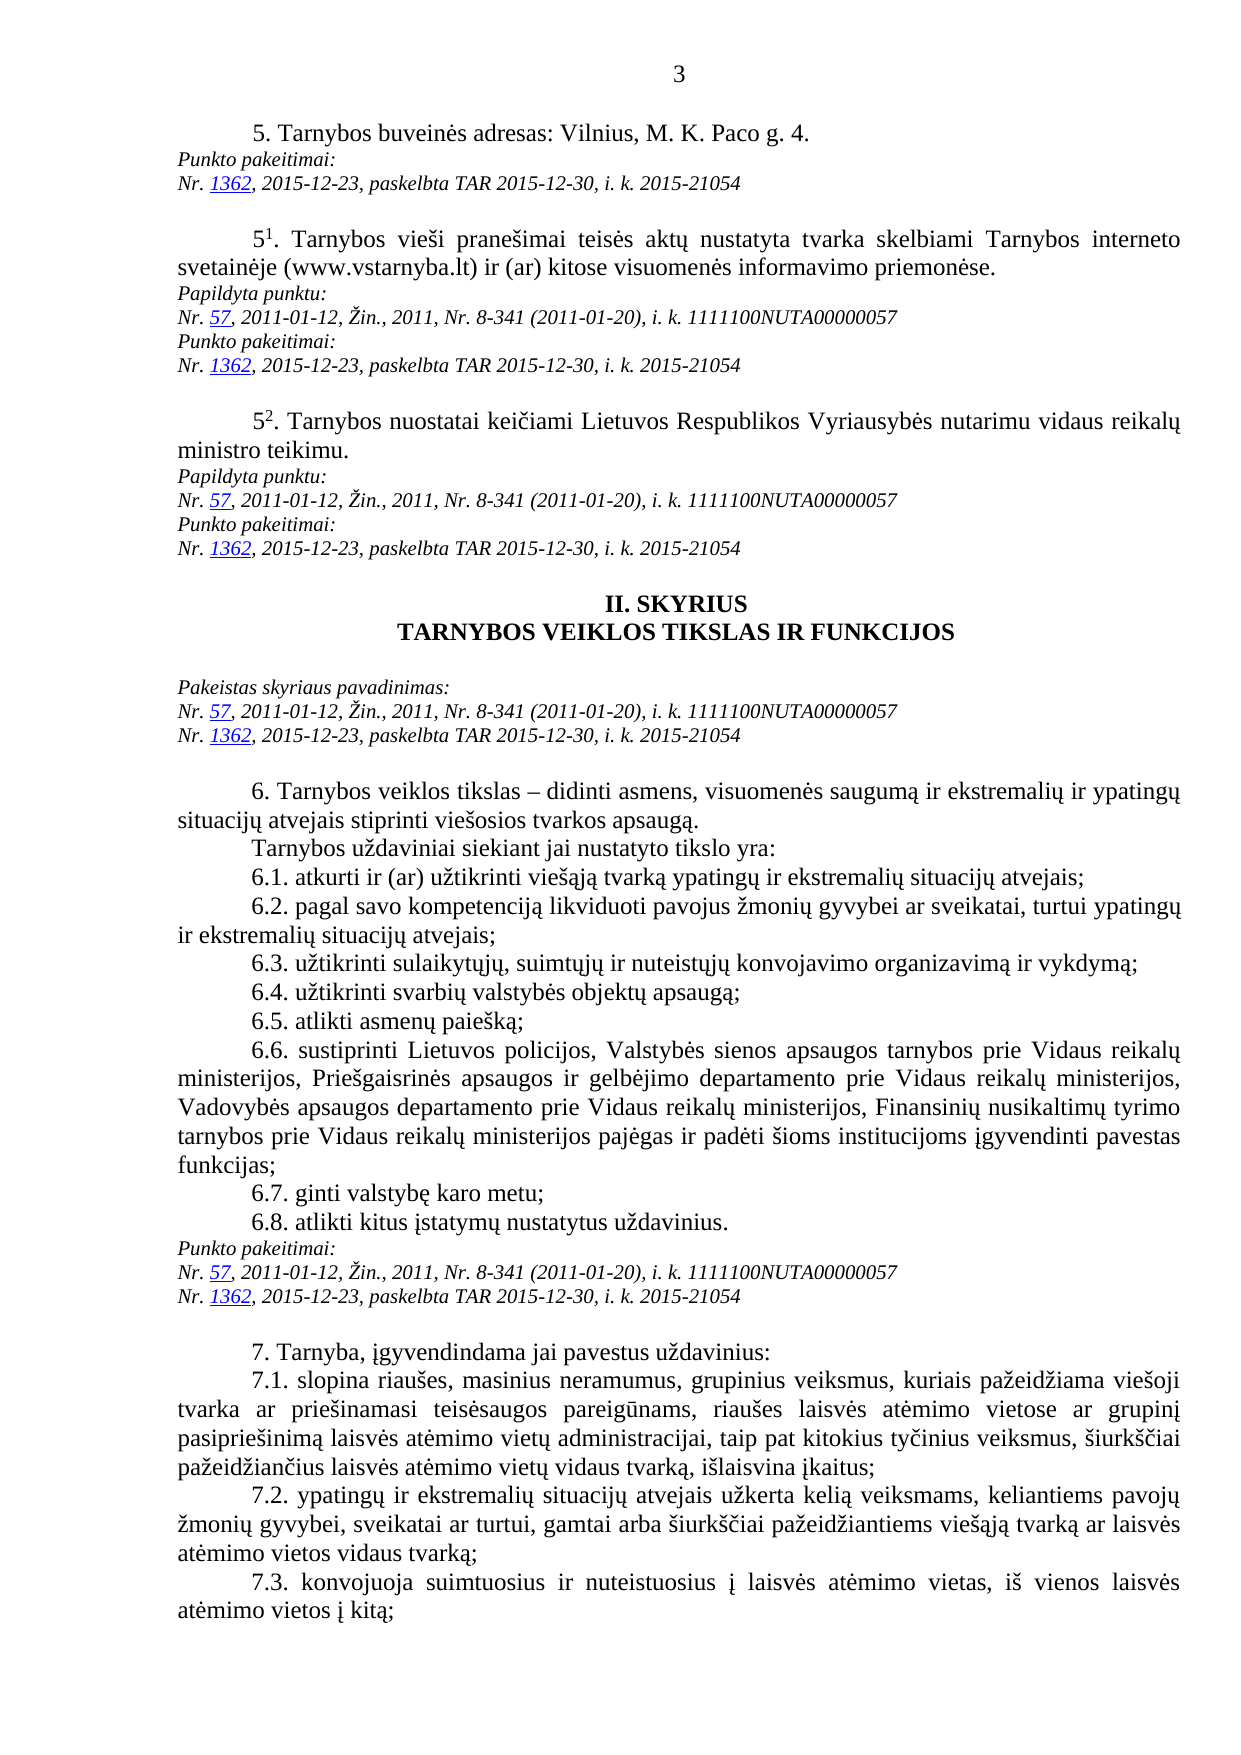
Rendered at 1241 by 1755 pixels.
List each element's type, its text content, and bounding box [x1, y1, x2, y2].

text 6.2. pagal savo kompetenciją likviduoti pavojus žmonių gyvybei ar sveikatai, turtui ypatingų ir ekstremalių situacijų atvejais; [177, 891, 1181, 948]
text Nr. 1362, 2015-12-23, paskelbta TAR 2015-12-30, i. k. 2015-21054 [177, 536, 1181, 560]
text Punkto pakeitimai: [177, 1236, 1181, 1260]
text Nr. 1362, 2015-12-23, paskelbta TAR 2015-12-30, i. k. 2015-21054 [177, 353, 1181, 377]
text II. SKYRIUS TARNYBOS VEIKLOS TIKSLAS IR FUNKCIJOS [177, 589, 1181, 646]
text Punkto pakeitimai: [177, 512, 1181, 536]
text 6.4. užtikrinti svarbių valstybės objektų apsaugą; [177, 977, 1181, 1006]
text 6.5. atlikti asmenų paiešką; [177, 1006, 1181, 1035]
text 6.8. atlikti kitus įstatymų nustatytus uždavinius. [177, 1207, 1181, 1236]
text 6.1. atkurti ir (ar) užtikrinti viešąją tvarką ypatingų ir ekstremalių situacijų atvejais; [177, 862, 1181, 891]
text 7.1. slopina riaušes, masinius neramumus, grupinius veiksmus, kuriais pažeidžiama viešoji tvarka ar priešinamasi teisėsaugos pareigūnams, riaušes laisvės atėmimo vietose ar grupinį pasipriešinimą laisvės atėmimo vietų administracijai, taip pat kitokius tyčinius veiksmus, šiurkščiai pažeidžiančius laisvės atėmimo vietų vidaus tvarką, išlaisvina įkaitus; [177, 1366, 1181, 1481]
text Nr. 1362, 2015-12-23, paskelbta TAR 2015-12-30, i. k. 2015-21054 [177, 171, 1181, 195]
text 7. Tarnyba, įgyvendindama jai pavestus uždavinius: [177, 1337, 1181, 1366]
text 7.2. ypatingų ir ekstremalių situacijų atvejais užkerta kelią veiksmams, keliantiems pavojų žmonių gyvybei, sveikatai ar turtui, gamtai arba šiurkščiai pažeidžiantiems viešąją tvarką ar laisvės atėmimo vietos vidaus tvarką; [177, 1481, 1181, 1567]
text Pakeistas skyriaus pavadinimas: [177, 675, 1181, 699]
text Nr. 1362, 2015-12-23, paskelbta TAR 2015-12-30, i. k. 2015-21054 [177, 723, 1181, 747]
text Tarnybos uždaviniai siekiant jai nustatyto tikslo yra: [177, 833, 1181, 862]
text Nr. 57, 2011-01-12, Žin., 2011, Nr. 8-341 (2011-01-20), i. k. 1111100NUTA00000057 [177, 1260, 1181, 1284]
text Papildyta punktu: [177, 464, 1181, 488]
text 6.3. užtikrinti sulaikytųjų, suimtųjų ir nuteistųjų konvojavimo organizavimą ir vykdymą; [177, 948, 1181, 977]
text Nr. 57, 2011-01-12, Žin., 2011, Nr. 8-341 (2011-01-20), i. k. 1111100NUTA00000057 [177, 699, 1181, 723]
text Punkto pakeitimai: [177, 147, 1181, 171]
text 5. Tarnybos buveinės adresas: Vilnius, M. K. Paco g. 4. [177, 118, 1181, 147]
text Nr. 57, 2011-01-12, Žin., 2011, Nr. 8-341 (2011-01-20), i. k. 1111100NUTA00000057 [177, 305, 1181, 329]
text Papildyta punktu: [177, 281, 1181, 305]
text 51. Tarnybos vieši pranešimai teisės aktų nustatyta tvarka skelbiami Tarnybos interneto svetainėje (www.vstarnyba.lt) ir (ar) kitose visuomenės informavimo priemonėse. [177, 224, 1181, 281]
text Punkto pakeitimai: [177, 329, 1181, 353]
text 52. Tarnybos nuostatai keičiami Lietuvos Respublikos Vyriausybės nutarimu vidaus reikalų ministro teikimu. [177, 406, 1181, 464]
text Nr. 57, 2011-01-12, Žin., 2011, Nr. 8-341 (2011-01-20), i. k. 1111100NUTA00000057 [177, 488, 1181, 512]
text 6. Tarnybos veiklos tikslas – didinti asmens, visuomenės saugumą ir ekstremalių ir ypatingų situacijų atvejais stiprinti viešosios tvarkos apsaugą. [177, 776, 1181, 833]
text 7.3. konvojuoja suimtuosius ir nuteistuosius į laisvės atėmimo vietas, iš vienos laisvės atėmimo vietos į kitą; [177, 1567, 1181, 1624]
text Nr. 1362, 2015-12-23, paskelbta TAR 2015-12-30, i. k. 2015-21054 [177, 1284, 1181, 1308]
text 6.7. ginti valstybę karo metu; [177, 1178, 1181, 1207]
text 6.6. sustiprinti Lietuvos policijos, Valstybės sienos apsaugos tarnybos prie Vidaus reikalų ministerijos, Priešgaisrinės apsaugos ir gelbėjimo departamento prie Vidaus reikalų ministerijos, Vadovybės apsaugos departamento prie Vidaus reikalų ministerijos, Finansinių nusikaltimų tyrimo tarnybos prie Vidaus reikalų ministerijos pajėgas ir padėti šioms institucijoms įgyvendinti pavestas funkcijas; [177, 1035, 1181, 1178]
